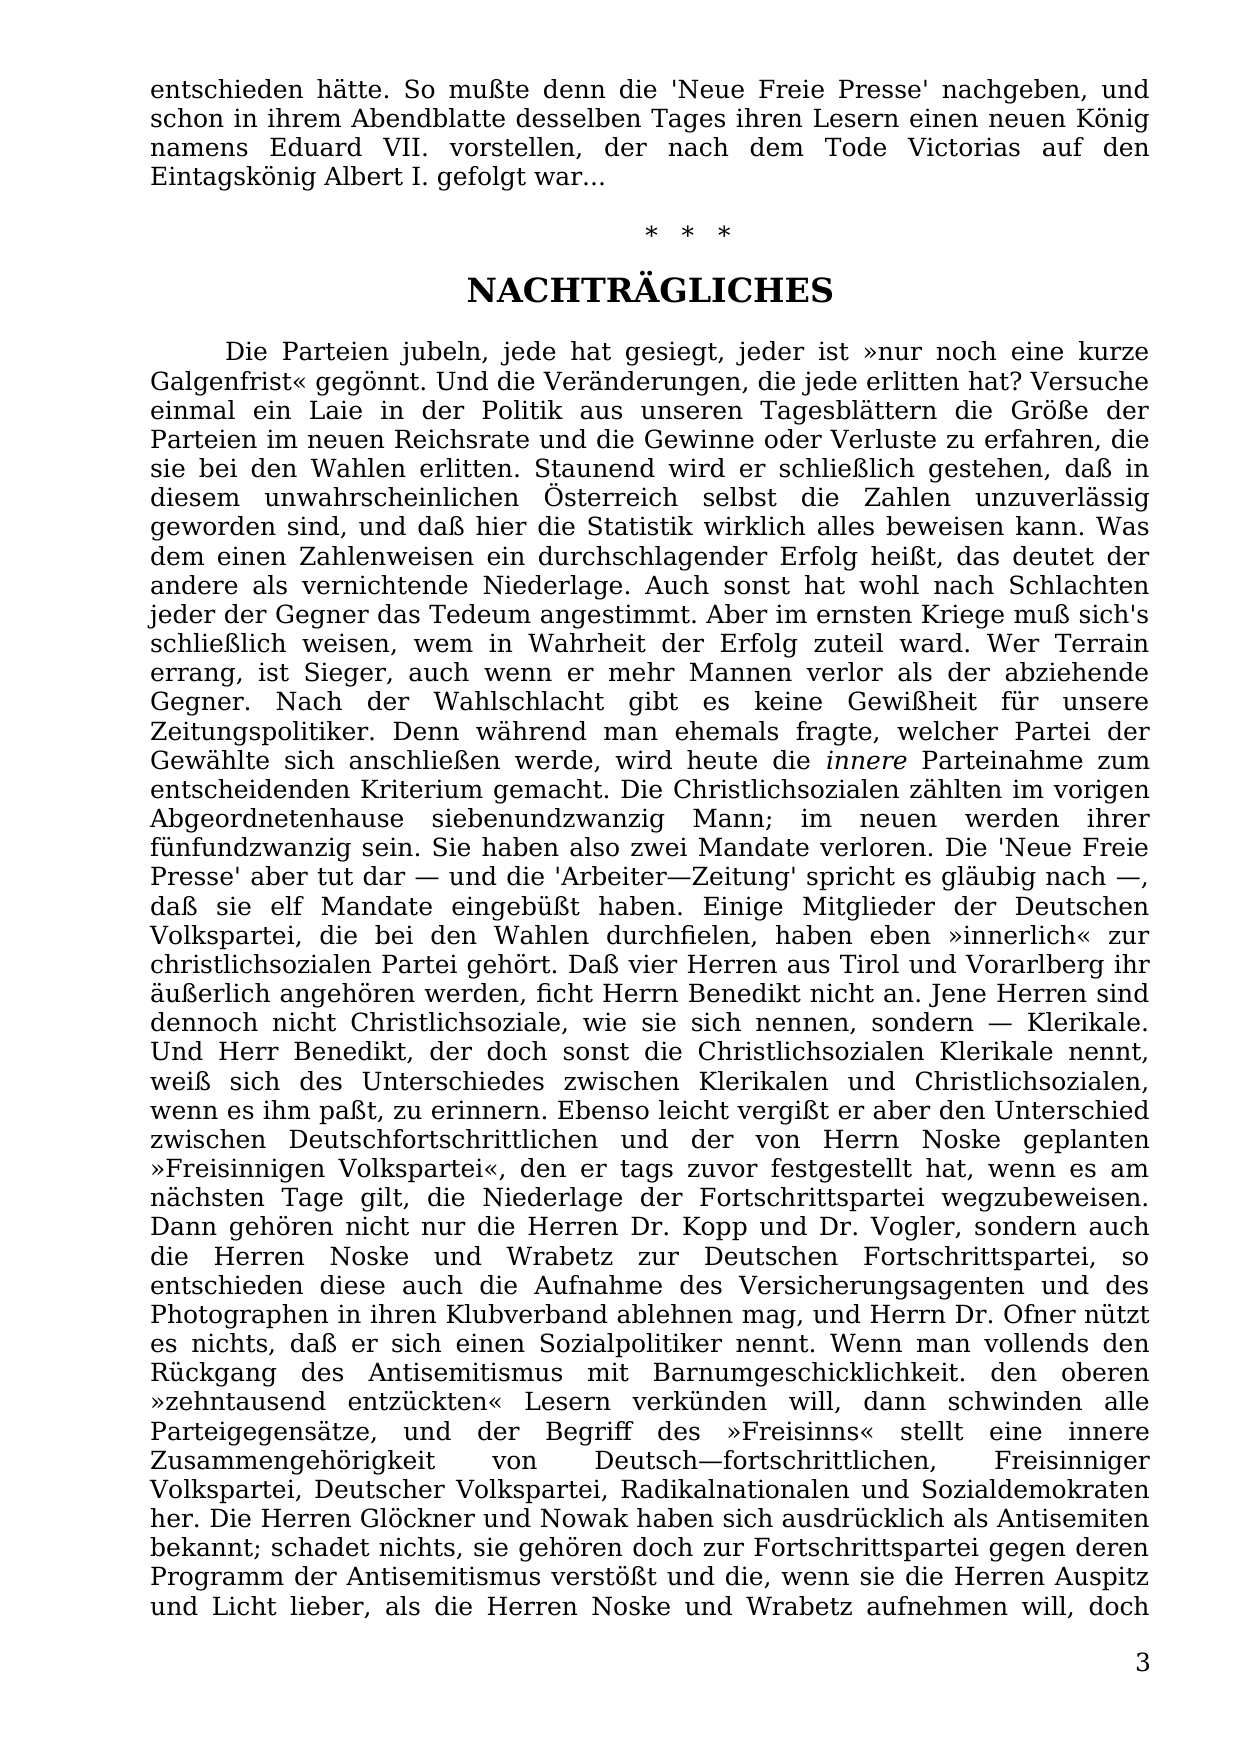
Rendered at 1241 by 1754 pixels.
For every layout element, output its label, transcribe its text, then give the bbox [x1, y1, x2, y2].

text NACHTRÄGLICHES [150, 250, 1151, 310]
text * * * [150, 221, 1151, 250]
text Die Parteien jubeln, jede hat gesiegt, jeder ist »nur noch eine kurze Galgenfrist« gegönnt. Und die Veränderungen, die jede erlitten hat? Versuche einmal ein Laie in der Politik aus unseren Tagesblättern die Größe der Parteien im neuen Reichsrate und die Gewinne oder Verluste zu erfahren, die sie bei den Wahlen erlitten. Staunend wird er schließlich gestehen, daß in diesem unwahrscheinlichen Österreich selbst die Zahlen unzuverlässig geworden sind, und daß hier die Statistik wirklich alles beweisen kann. Was dem einen Zahlenweisen ein durchschlagender Erfolg heißt, das deutet der andere als vernichtende Niederlage. Auch sonst hat wohl nach Schlachten jeder der Gegner das Tedeum angestimmt. Aber im ernsten Kriege muß sich's schließlich weisen, wem in Wahrheit der Erfolg zuteil ward. Wer Terrain errang, ist Sieger, auch wenn er mehr Mannen verlor als der abziehende Gegner. Nach der Wahlschlacht gibt es keine Gewißheit für unsere Zeitungspolitiker. Denn während man ehemals fragte, welcher Partei der Gewählte sich anschließen werde, wird heute die innere Parteinahme zum entscheidenden Kriterium gemacht. Die Christlichsozialen zählten im vorigen Abgeordnetenhause siebenundzwanzig Mann; im neuen werden ihrer fünfundzwanzig sein. Sie haben also zwei Mandate verloren. Die 'Neue Freie Presse' aber tut dar — und die 'Arbeiter—Zeitung' spricht es gläubig nach —, daß sie elf Mandate eingebüßt haben. Einige Mitglieder der Deutschen Volkspartei, die bei den Wahlen durchfielen, haben eben »innerlich« zur christlichsozialen Partei gehört. Daß vier Herren aus Tirol und Vorarlberg ihr äußerlich angehören werden, ficht Herrn Benedikt nicht an. Jene Herren sind dennoch nicht Christlichsoziale, wie sie sich nennen, sondern — Klerikale. Und Herr Benedikt, der doch sonst die Christlichsozialen Klerikale nennt, weiß sich des Unterschiedes zwischen Klerikalen und Christlichsozialen, wenn es ihm paßt, zu erinnern. Ebenso leicht vergißt er aber den Unterschied zwischen Deutschfortschrittlichen und der von Herrn Noske geplanten »Freisinnigen Volkspartei«, den er tags zuvor festgestellt hat, wenn es am nächsten Tage gilt, die Niederlage der Fortschrittspartei wegzubeweisen. Dann gehören nicht nur die Herren Dr. Kopp und Dr. Vogler, sondern auch die Herren Noske und Wrabetz zur Deutschen Fortschrittspartei, so entschieden diese auch die Aufnahme des Versicherungsagenten und des Photographen in ihren Klubverband ablehnen mag, und Herrn Dr. Ofner nützt es nichts, daß er sich einen Sozialpolitiker nennt. Wenn man vollends den Rückgang des Antisemitismus mit Barnumgeschicklichkeit. den oberen »zehntausend entzückten« Lesern verkünden will, dann schwinden alle Parteigegensätze, und der Begriff des »Freisinns« stellt eine innere Zusammengehörigkeit von Deutsch—fortschrittlichen, Freisinniger Volkspartei, Deutscher Volkspartei, Radikalnationalen und Sozialdemokraten her. Die Herren Glöckner und Nowak haben sich ausdrücklich als Antisemiten bekannt; schadet nichts, sie gehören doch zur Fortschrittspartei gegen deren Programm der Antisemitismus verstößt und die, wenn sie die Herren Auspitz und Licht lieber, als die Herren Noske und Wrabetz aufnehmen will, doch [150, 310, 1151, 1621]
text entschieden hätte. So mußte denn die 'Neue Freie Presse' nachgeben, und schon in ihrem Abendblatte desselben Tages ihren Lesern einen neuen König namens Eduard VII. vorstellen, der nach dem Tode Victorias auf den Eintagskönig Albert I. gefolgt war... [150, 75, 1151, 192]
